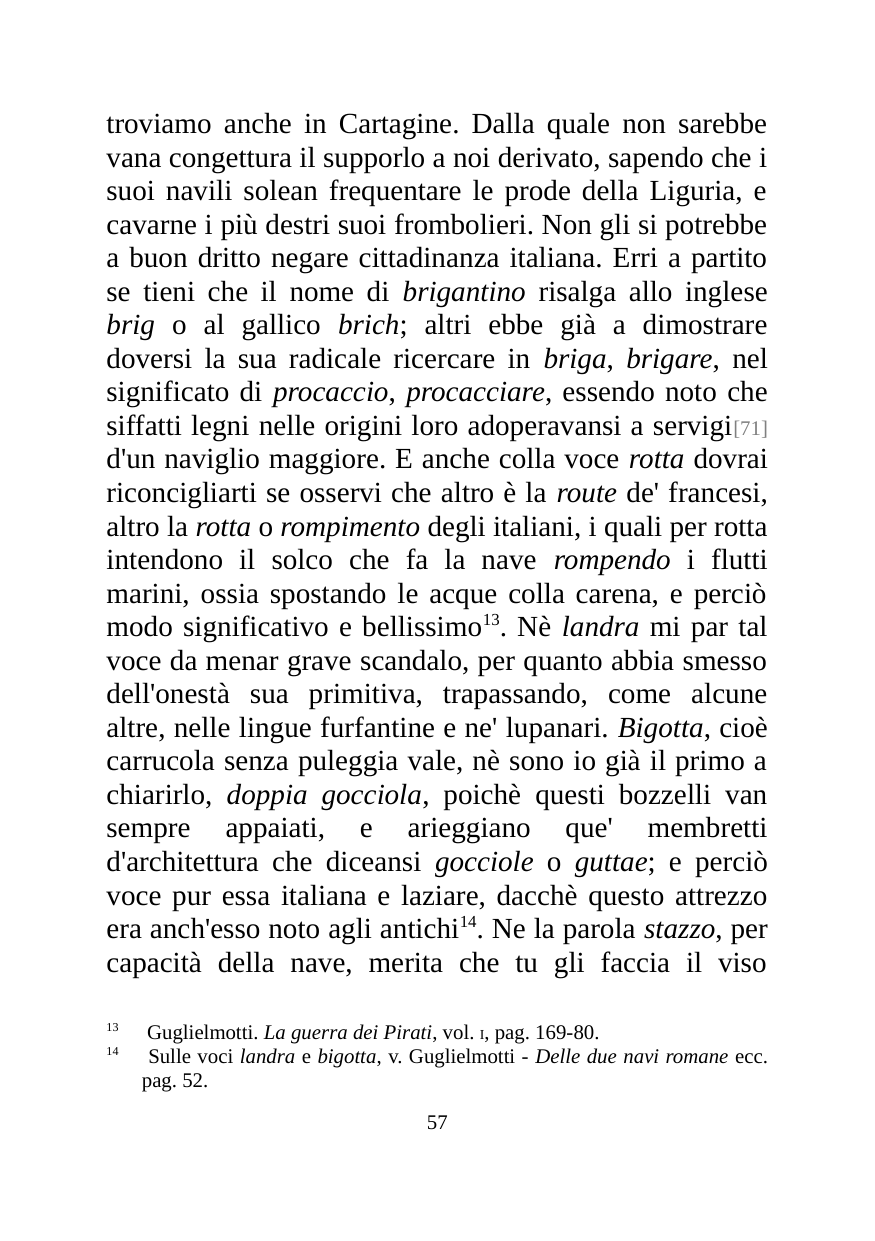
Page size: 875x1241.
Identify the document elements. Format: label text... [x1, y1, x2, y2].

text troviamo anche in Cartagine. Dalla quale non sarebbe vana congettura il supporlo a noi derivato, sapendo che i suoi navili solean frequentare le prode della Liguria, e cavarne i più destri suoi frombolieri. Non gli si potrebbe a buon dritto negare cittadinanza italiana. Erri a partito se tieni che il nome di brigantino risalga allo inglese brig o al gallico brich; altri ebbe già a dimostrare doversi la sua radicale ricercare in briga, brigare, nel significato di procaccio, procacciare, essendo noto che siffatti legni nelle origini loro adoperavansi a servigi[71] d'un naviglio maggiore. E anche colla voce rotta dovrai riconcigliarti se osservi che altro è la route de' francesi, altro la rotta o rompimento degli italiani, i quali per rotta intendono il solco che fa la nave rompendo i flutti marini, ossia spostando le acque colla carena, e perciò modo significativo e bellissimo. Nè landra mi par tal voce da menar grave scandalo, per quanto abbia smesso dell'onestà sua primitiva, trapassando, come alcune altre, nelle lingue furfantine e ne' lupanari. Bigotta, cioè carrucola senza puleggia vale, nè sono io già il primo a chiarirlo, doppia gocciola, poichè questi bozzelli van sempre appaiati, e arieggiano que' membretti d'architettura che diceansi gocciole o guttae; e perciò voce pur essa italiana e laziare, dacchè questo attrezzo era anch'esso noto agli antichi. Ne la parola stazzo, per capacità della nave, merita che tu gli faccia il viso [106, 106, 768, 978]
text Guglielmotti. La guerra dei Pirati, vol. i, pag. 169-80. [106, 1020, 768, 1044]
text Sulle voci landra e bigotta, v. Guglielmotti - Delle due navi romane ecc. pag. 52. [106, 1044, 768, 1092]
